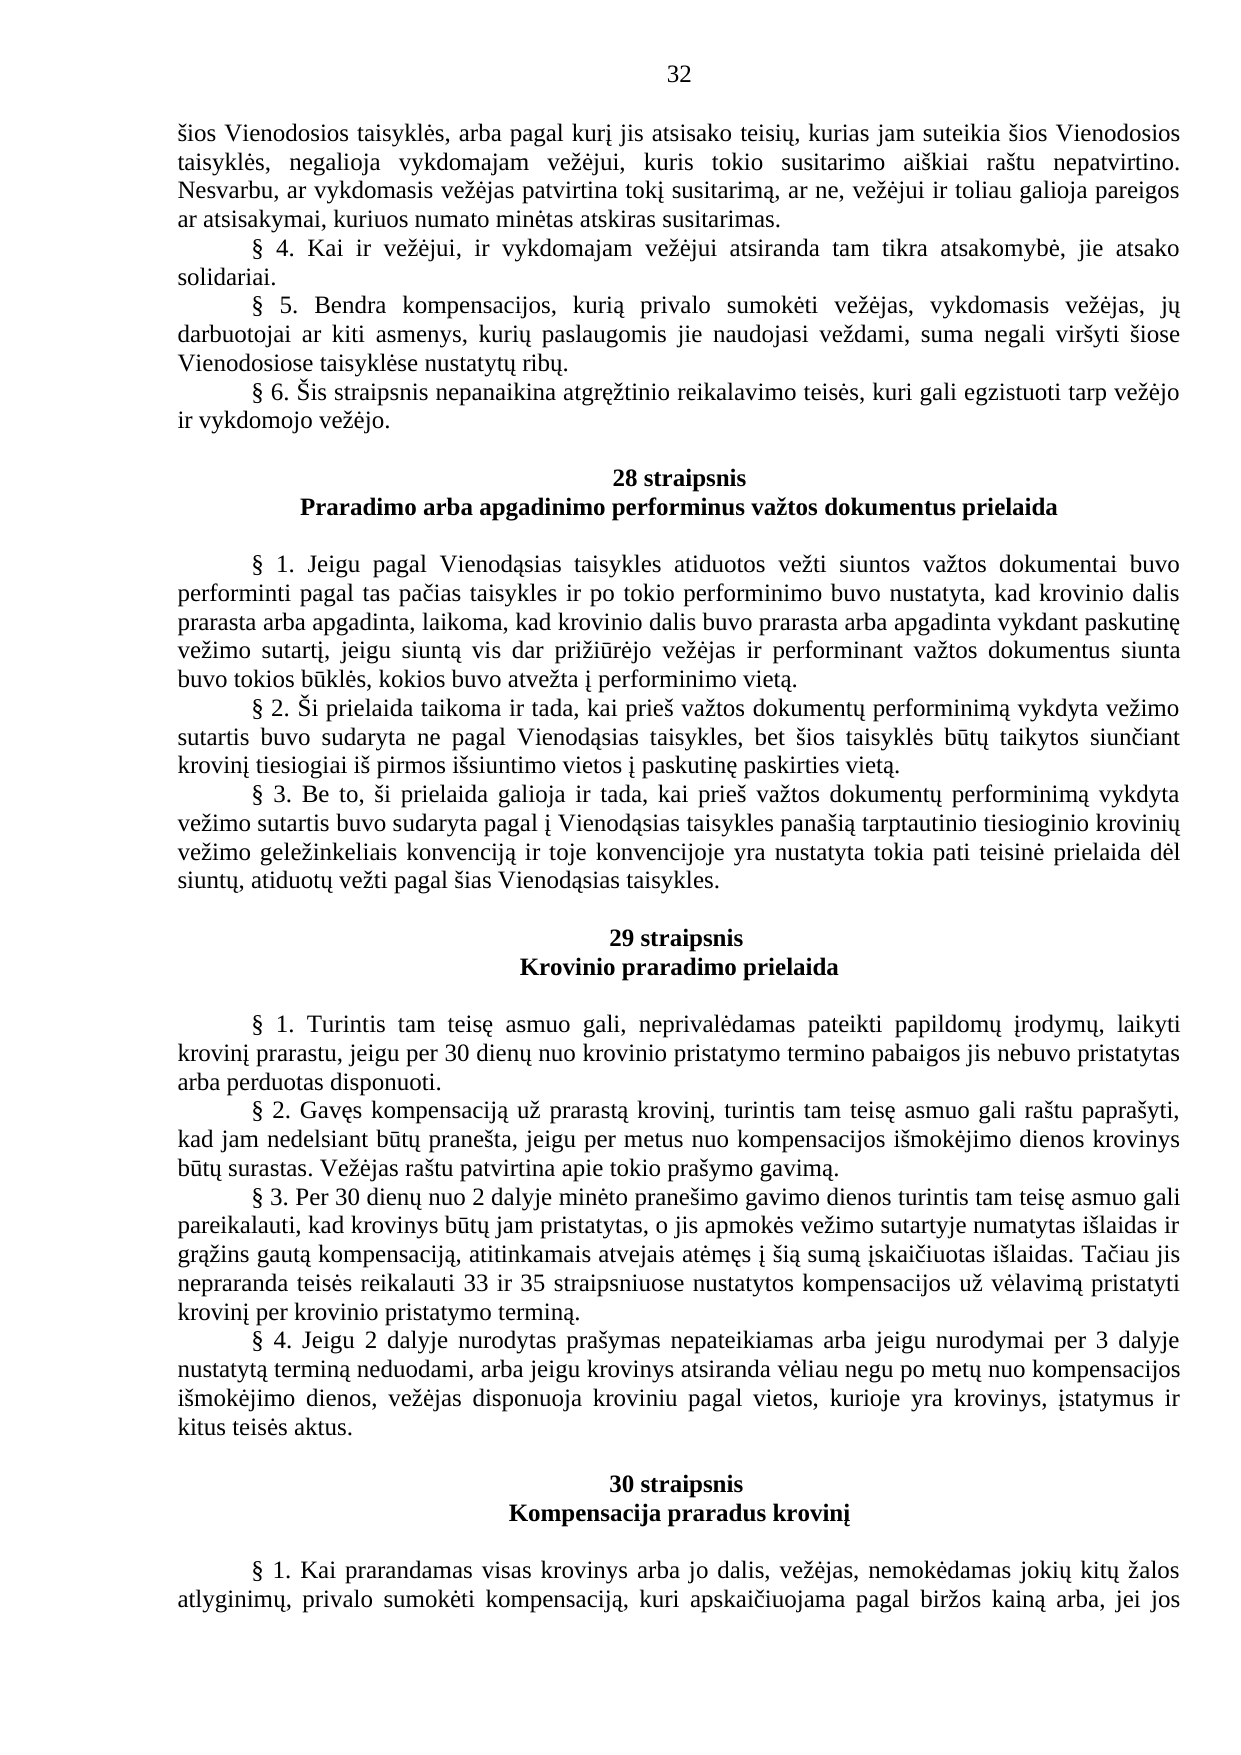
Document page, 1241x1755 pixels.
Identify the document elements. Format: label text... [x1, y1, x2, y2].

text Krovinio praradimo prielaida [177, 952, 1181, 981]
text Praradimo arba apgadinimo performinus važtos dokumentus prielaida [177, 492, 1181, 521]
text § 3. Be to, ši prielaida galioja ir tada, kai prieš važtos dokumentų performinimą vykdyta vežimo sutartis buvo sudaryta pagal į Vienodąsias taisykles panašią tarptautinio tiesioginio krovinių vežimo geležinkeliais konvenciją ir toje konvencijoje yra nustatyta tokia pati teisinė prielaida dėl siuntų, atiduotų vežti pagal šias Vienodąsias taisykles. [177, 779, 1181, 894]
text 29 straipsnis [177, 923, 1181, 952]
text § 1. Jeigu pagal Vienodąsias taisykles atiduotos vežti siuntos važtos dokumentai buvo performinti pagal tas pačias taisykles ir po tokio performinimo buvo nustatyta, kad krovinio dalis prarasta arba apgadinta, laikoma, kad krovinio dalis buvo prarasta arba apgadinta vykdant paskutinę vežimo sutartį, jeigu siuntą vis dar prižiūrėjo vežėjas ir performinant važtos dokumentus siunta buvo tokios būklės, kokios buvo atvežta į performinimo vietą. [177, 549, 1181, 693]
text § 6. Šis straipsnis nepanaikina atgręžtinio reikalavimo teisės, kuri gali egzistuoti tarp vežėjo ir vykdomojo vežėjo. [177, 377, 1181, 434]
text § 3. Per 30 dienų nuo 2 dalyje minėto pranešimo gavimo dienos turintis tam teisę asmuo gali pareikalauti, kad krovinys būtų jam pristatytas, o jis apmokės vežimo sutartyje numatytas išlaidas ir grąžins gautą kompensaciją, atitinkamais atvejais atėmęs į šią sumą įskaičiuotas išlaidas. Tačiau jis nepraranda teisės reikalauti 33 ir 35 straipsniuose nustatytos kompensacijos už vėlavimą pristatyti krovinį per krovinio pristatymo terminą. [177, 1182, 1181, 1326]
text § 4. Kai ir vežėjui, ir vykdomajam vežėjui atsiranda tam tikra atsakomybė, jie atsako solidariai. [177, 233, 1181, 291]
text § 5. Bendra kompensacijos, kurią privalo sumokėti vežėjas, vykdomasis vežėjas, jų darbuotojai ar kiti asmenys, kurių paslaugomis jie naudojasi veždami, suma negali viršyti šiose Vienodosiose taisyklėse nustatytų ribų. [177, 291, 1181, 377]
text § 2. Ši prielaida taikoma ir tada, kai prieš važtos dokumentų performinimą vykdyta vežimo sutartis buvo sudaryta ne pagal Vienodąsias taisykles, bet šios taisyklės būtų taikytos siunčiant krovinį tiesiogiai iš pirmos išsiuntimo vietos į paskutinę paskirties vietą. [177, 693, 1181, 779]
text šios Vienodosios taisyklės, arba pagal kurį jis atsisako teisių, kurias jam suteikia šios Vienodosios taisyklės, negalioja vykdomajam vežėjui, kuris tokio susitarimo aiškiai raštu nepatvirtino. Nesvarbu, ar vykdomasis vežėjas patvirtina tokį susitarimą, ar ne, vežėjui ir toliau galioja pareigos ar atsisakymai, kuriuos numato minėtas atskiras susitarimas. [177, 118, 1181, 233]
text § 1. Kai prarandamas visas krovinys arba jo dalis, vežėjas, nemokėdamas jokių kitų žalos atlyginimų, privalo sumokėti kompensaciją, kuri apskaičiuojama pagal biržos kainą arba, jei jos [177, 1556, 1181, 1613]
text Kompensacija praradus krovinį [177, 1498, 1181, 1527]
text 28 straipsnis [177, 463, 1181, 492]
text § 4. Jeigu 2 dalyje nurodytas prašymas nepateikiamas arba jeigu nurodymai per 3 dalyje nustatytą terminą neduodami, arba jeigu krovinys atsiranda vėliau negu po metų nuo kompensacijos išmokėjimo dienos, vežėjas disponuoja kroviniu pagal vietos, kurioje yra krovinys, įstatymus ir kitus teisės aktus. [177, 1326, 1181, 1441]
text § 1. Turintis tam teisę asmuo gali, neprivalėdamas pateikti papildomų įrodymų, laikyti krovinį prarastu, jeigu per 30 dienų nuo krovinio pristatymo termino pabaigos jis nebuvo pristatytas arba perduotas disponuoti. [177, 1009, 1181, 1096]
text § 2. Gavęs kompensaciją už prarastą krovinį, turintis tam teisę asmuo gali raštu paprašyti, kad jam nedelsiant būtų pranešta, jeigu per metus nuo kompensacijos išmokėjimo dienos krovinys būtų surastas. Vežėjas raštu patvirtina apie tokio prašymo gavimą. [177, 1096, 1181, 1182]
text 30 straipsnis [177, 1469, 1181, 1498]
